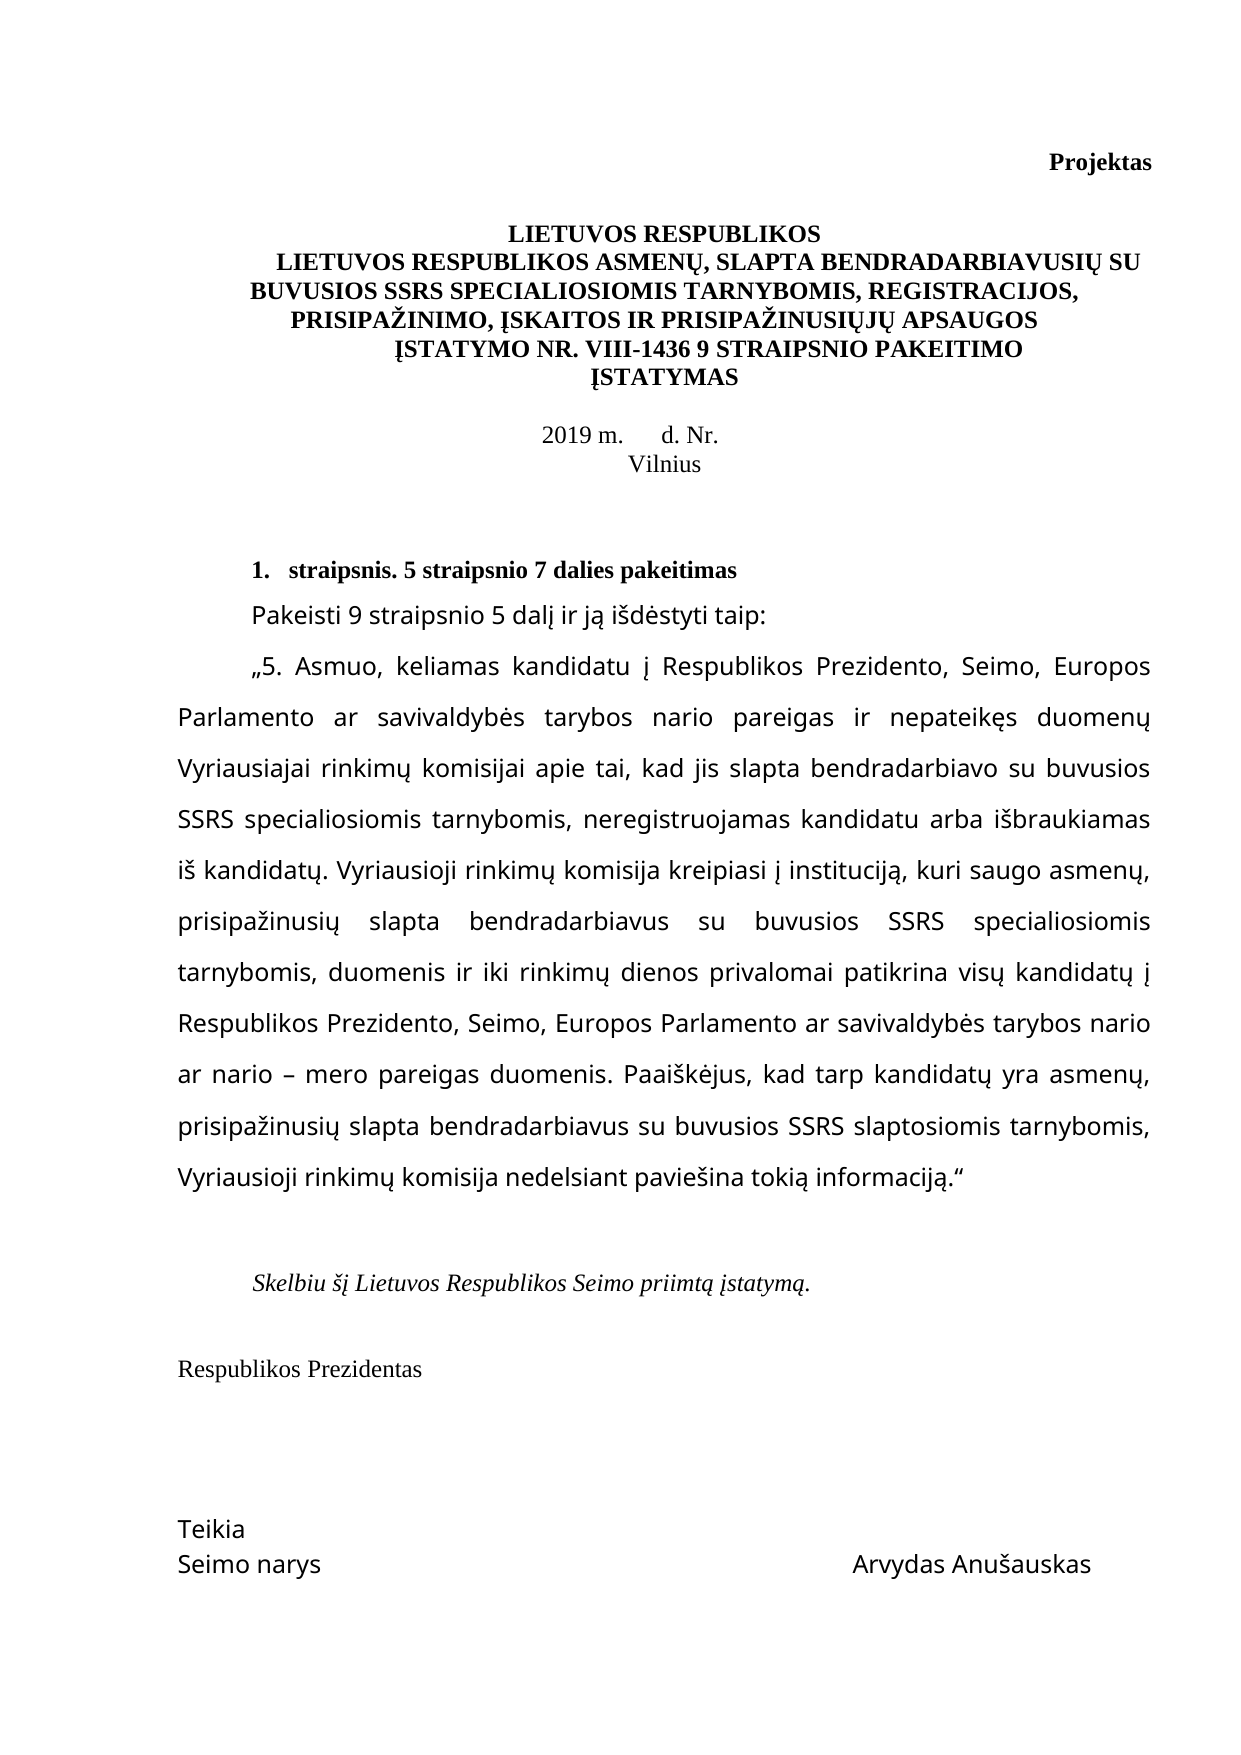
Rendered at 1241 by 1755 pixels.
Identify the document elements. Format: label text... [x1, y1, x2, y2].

text Vilnius [177, 449, 1152, 477]
text Projektas [916, 147, 1152, 176]
text Skelbiu šį Lietuvos Respublikos Seimo priimtą įstatymą. [177, 1268, 1152, 1297]
text Seimo narys (Parašas) Arvydas Anušauskas [177, 1546, 1152, 1580]
text Pakeisti 9 straipsnio 5 dalį ir ją išdėstyti taip: [177, 598, 1152, 632]
text Respublikos Prezidentas [177, 1354, 1152, 1383]
text ĮSTATYMAS [177, 362, 1152, 391]
text Lietuvos Respublikos asmenų, slapta bendradarbiavusių su buvusios SSRS specialiosiomis tarnybomis, registracijos, prisipažinimo, įskaitos ir prisipažinusiųjų apsaugos [177, 247, 1152, 334]
text Teikia [177, 1512, 1152, 1546]
text įstatymo NR. VIII-1436 9 STRAIPSNIO PAKEITIMO [177, 334, 1152, 362]
text 1. straipsnis. 5 straipsnio 7 dalies pakeitimas [251, 555, 1152, 583]
text „5. Asmuo, keliamas kandidatu į Respublikos Prezidento, Seimo, Europos Parlamento ar savivaldybės tarybos nario pareigas ir nepateikęs duomenų Vyriausiajai rinkimų komisijai apie tai, kad jis slapta bendradarbiavo su buvusios SSRS specialiosiomis tarnybomis, neregistruojamas kandidatu arba išbraukiamas iš kandidatų. Vyriausioji rinkimų komisija kreipiasi į instituciją, kuri saugo asmenų, prisipažinusių slapta bendradarbiavus su buvusios SSRS specialiosiomis tarnybomis, duomenis ir iki rinkimų dienos privalomai patikrina visų kandidatų į Respublikos Prezidento, Seimo, Europos Parlamento ar savivaldybės tarybos nario ar nario – mero pareigas duomenis. Paaiškėjus, kad tarp kandidatų yra asmenų, prisipažinusių slapta bendradarbiavus su buvusios SSRS slaptosiomis tarnybomis, Vyriausioji rinkimų komisija nedelsiant paviešina tokią informaciją.“ [177, 649, 1152, 1193]
text 2019 m. d. Nr. [177, 420, 1152, 449]
text Lietuvos Respublikos [177, 219, 1152, 247]
